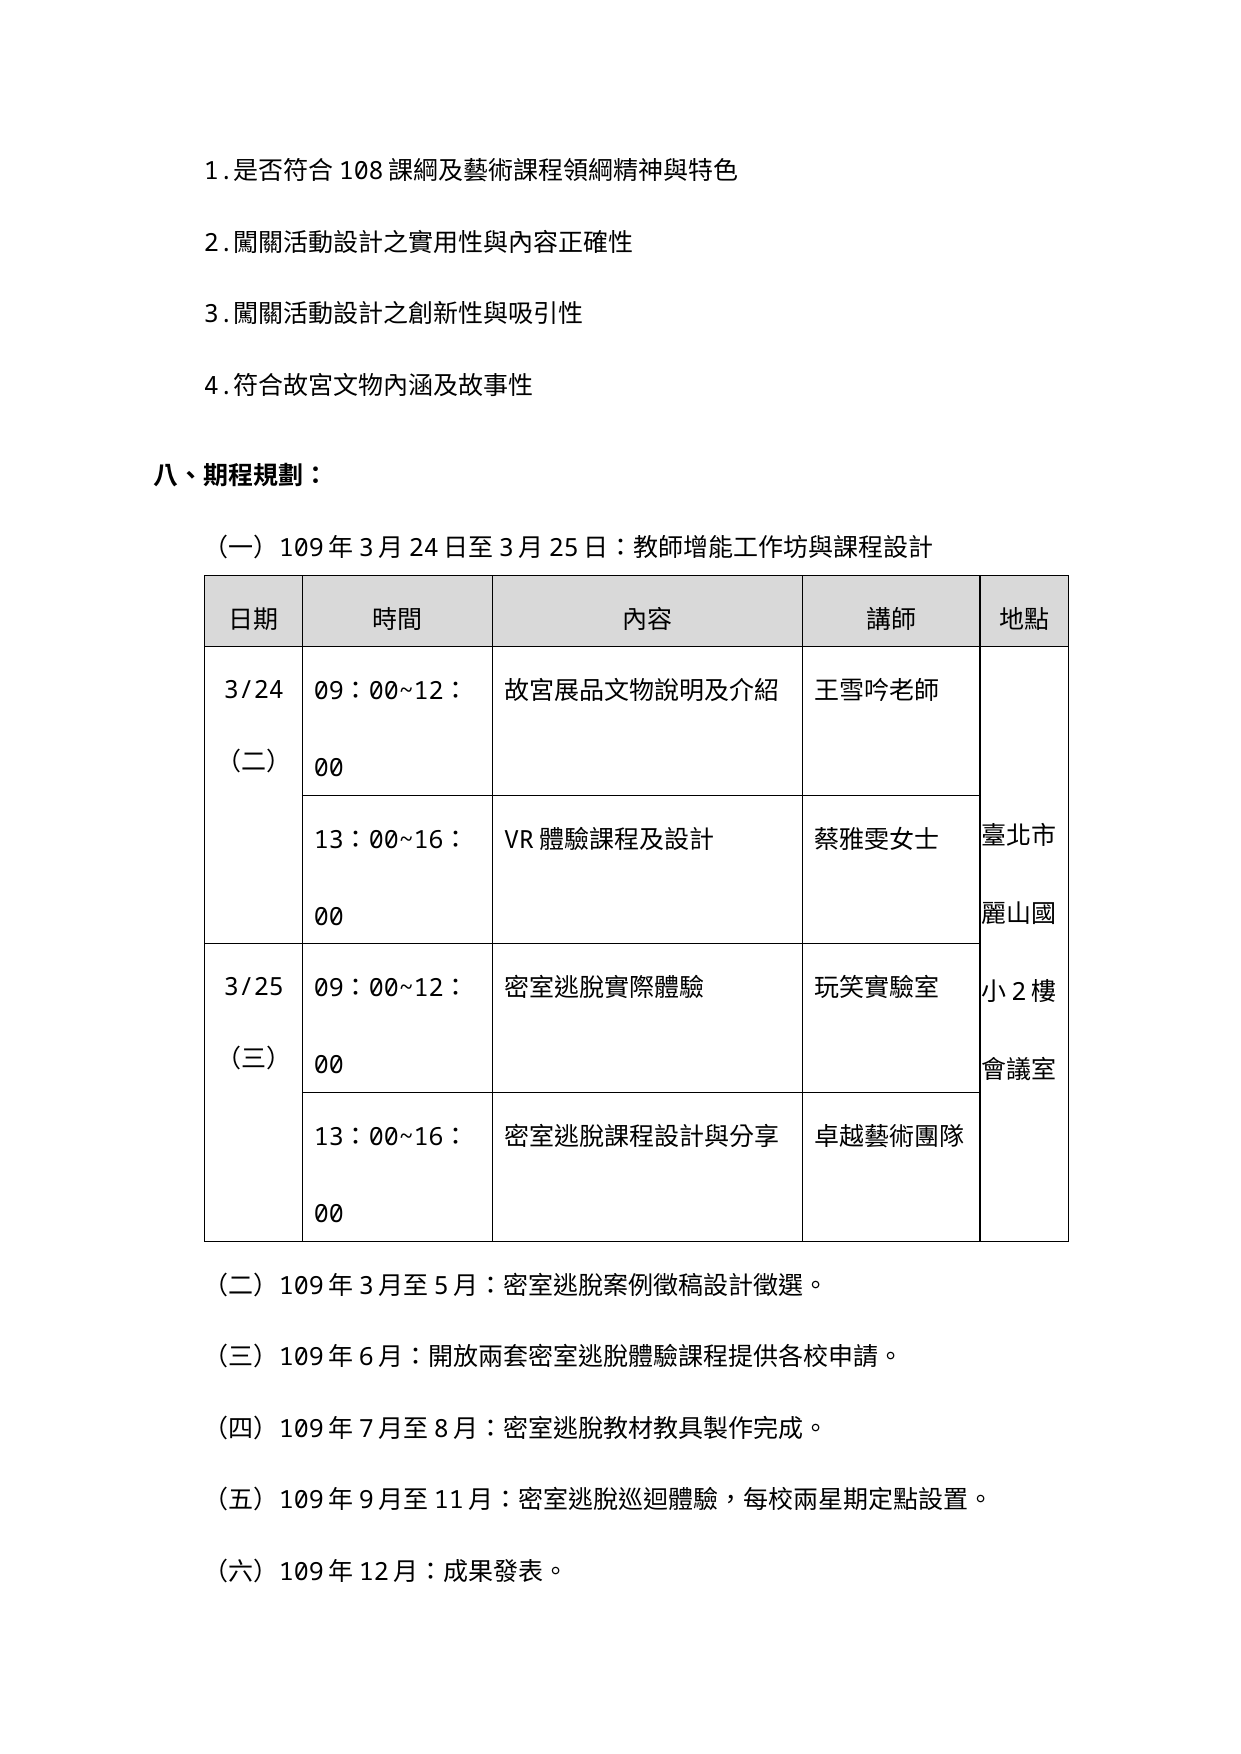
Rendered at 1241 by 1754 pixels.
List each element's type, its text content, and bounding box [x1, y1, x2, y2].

table_header 地點 [981, 576, 1068, 646]
table_cell 09：00~12：00 [303, 647, 492, 794]
table_header 講師 [803, 576, 979, 646]
table_cell 13：00~16：00 [303, 1093, 492, 1241]
table_cell 臺北市麗山國小2樓會議室 [981, 647, 1068, 1241]
table_cell 3/25 （三） [205, 944, 302, 1241]
text （一）109年3月24日至3月25日：教師增能工作坊與課程設計 [203, 503, 1087, 566]
table_cell 故宮展品文物說明及介紹 [493, 647, 802, 794]
text 2.闖關活動設計之實用性與內容正確性 [203, 198, 1087, 261]
text 4.符合故宮文物內涵及故事性 [203, 342, 1087, 404]
text （六）109年12月：成果發表。 [203, 1528, 1087, 1591]
table_cell 卓越藝術團隊 [803, 1093, 979, 1241]
table_cell 蔡雅雯女士 [803, 796, 979, 943]
text （三）109年6月：開放兩套密室逃脫體驗課程提供各校申請。 [203, 1313, 1087, 1376]
table_header 內容 [493, 576, 802, 646]
table_header 日期 [205, 576, 302, 646]
table_cell 09：00~12：00 [303, 944, 492, 1092]
table_cell 密室逃脫課程設計與分享 [493, 1093, 802, 1241]
text 八、期程規劃： [153, 432, 1087, 494]
table_cell 玩笑實驗室 [803, 944, 979, 1092]
text （五）109年9月至11月：密室逃脫巡迴體驗，每校兩星期定點設置。 [203, 1456, 1087, 1519]
text （四）109年7月至8月：密室逃脫教材教具製作完成。 [203, 1385, 1087, 1447]
table_cell VR體驗課程及設計 [493, 796, 802, 943]
table_cell 王雪吟老師 [803, 647, 979, 794]
table_cell 3/24 （二） [205, 647, 302, 943]
text 1.是否符合108課綱及藝術課程領綱精神與特色 [203, 127, 1087, 189]
table_header 時間 [303, 576, 492, 646]
table_cell 密室逃脫實際體驗 [493, 944, 802, 1092]
text 3.闖關活動設計之創新性與吸引性 [203, 270, 1087, 333]
text （二）109年3月至5月：密室逃脫案例徵稿設計徵選。 [203, 1242, 1087, 1304]
table_cell 13：00~16：00 [303, 796, 492, 943]
